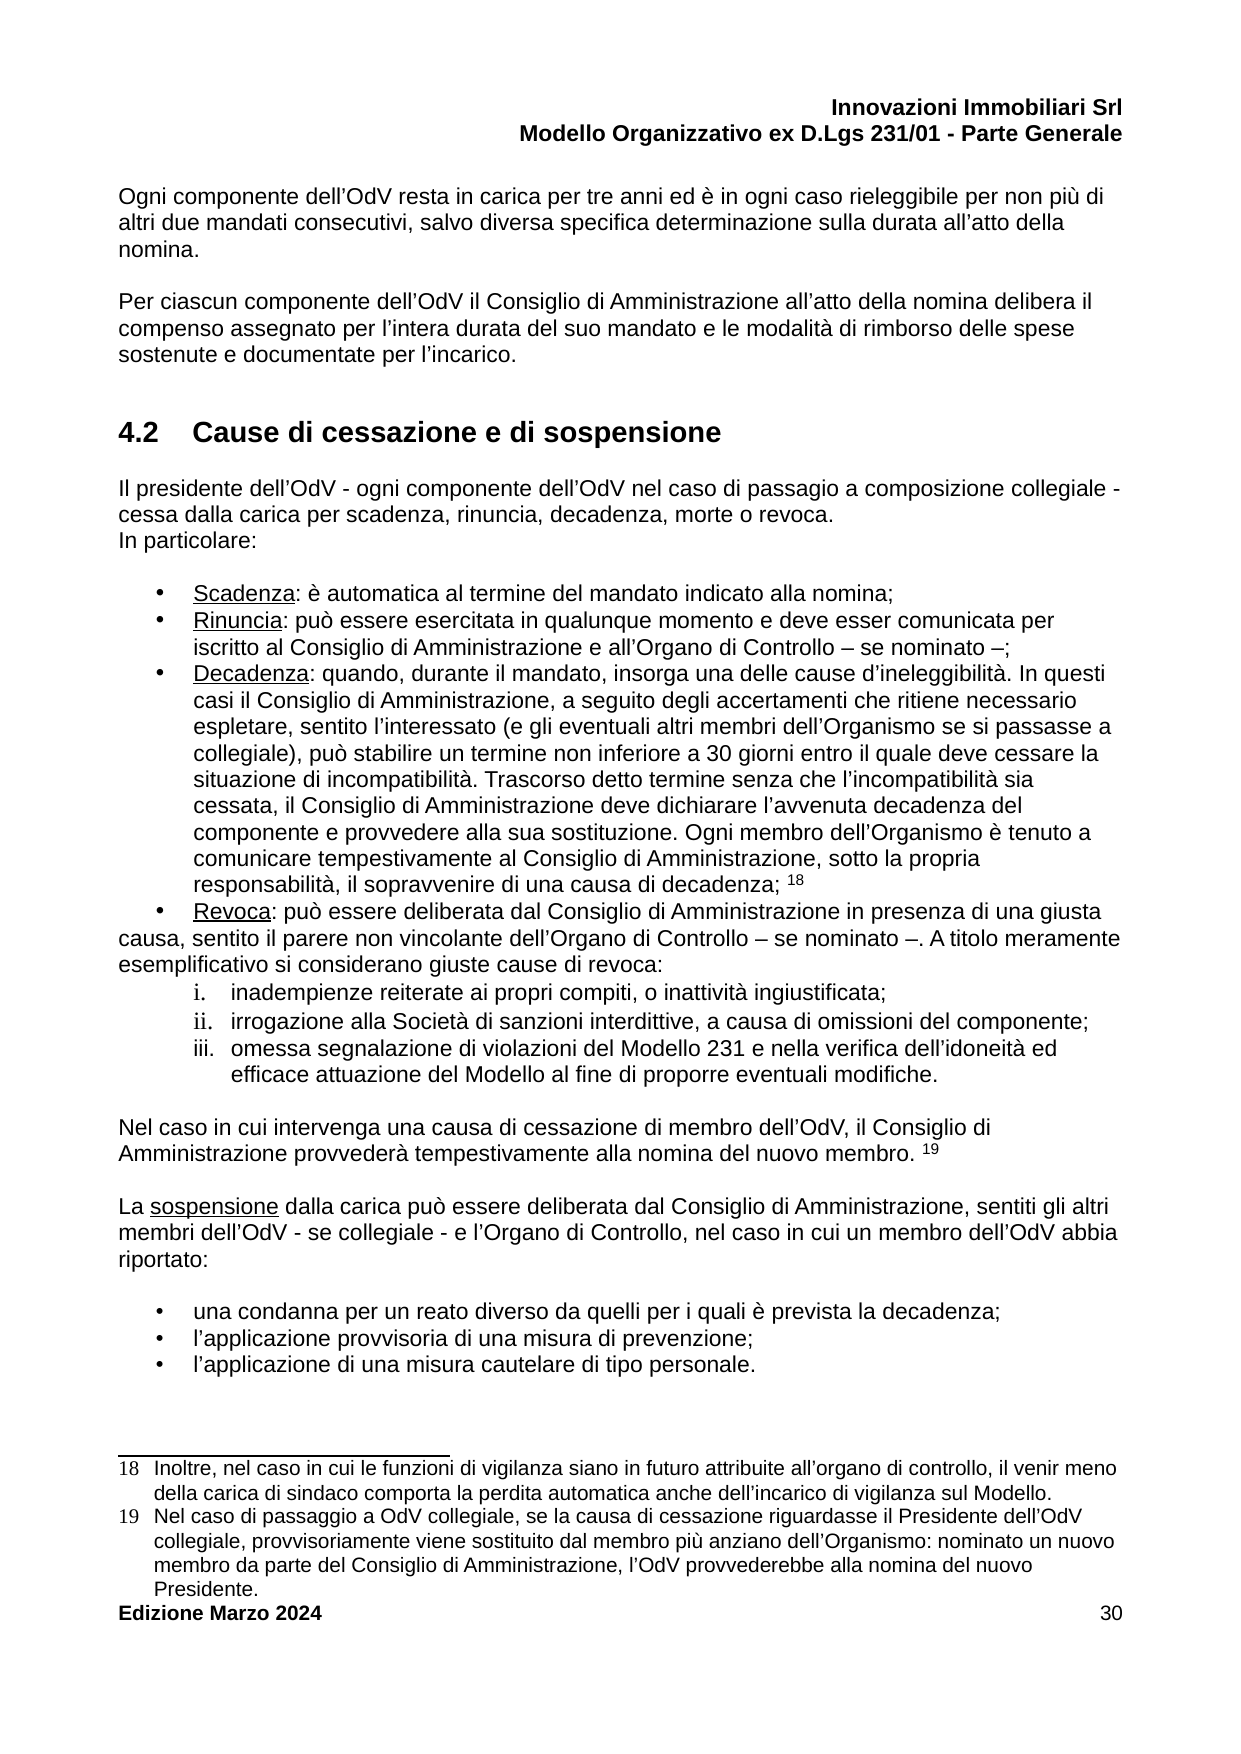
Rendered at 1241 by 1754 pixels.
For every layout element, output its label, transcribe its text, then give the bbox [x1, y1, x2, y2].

list Rinuncia: può essere esercitata in qualunque momento e deve esser comunicata per iscritto al Consiglio di Amministrazione e all’Organo di Controllo – se nominato –; [156, 607, 1123, 660]
text Il presidente dell’OdV - ogni componente dell’OdV nel caso di passagio a composizione collegiale - cessa dalla carica per scadenza, rinuncia, decadenza, morte o revoca. [118, 474, 1123, 527]
list irrogazione alla Società di sanzioni interdittive, a causa di omissioni del componente; [193, 1006, 1123, 1035]
list omessa segnalazione di violazioni del Modello 231 e nella verifica dell’idoneità ed efficace attuazione del Modello al fine di proporre eventuali modifiche. [193, 1035, 1123, 1087]
list Revoca: può essere deliberata dal Consiglio di Amministrazione in presenza di una giusta [156, 898, 1123, 924]
text causa, sentito il parere non vincolante dell’Organo di Controllo – se nominato –. A titolo meramente esemplificativo si considerano giuste cause di revoca: [118, 924, 1123, 977]
list l’applicazione di una misura cautelare di tipo personale. [156, 1351, 1123, 1377]
list Inoltre, nel caso in cui le funzioni di vigilanza siano in futuro attribuite all’organo di controllo, il venir meno della carica di sindaco comporta la perdita automatica anche dell’incarico di vigilanza sul Modello. [118, 1456, 1123, 1504]
list l’applicazione provvisoria di una misura di prevenzione; [156, 1325, 1123, 1351]
text Nel caso in cui intervenga una causa di cessazione di membro dell’OdV, il Consiglio di Amministrazione provvederà tempestivamente alla nomina del nuovo membro. [118, 1114, 1123, 1167]
list Decadenza: quando, durante il mandato, insorga una delle cause d’ineleggibilità. In questi casi il Consiglio di Amministrazione, a seguito degli accertamenti che ritiene necessario espletare, sentito l’interessato (e gli eventuali altri membri dell’Organismo se si passasse a collegiale), può stabilire un termine non inferiore a 30 giorni entro il quale deve cessare la situazione di incompatibilità. Trascorso detto termine senza che l’incompatibilità sia cessata, il Consiglio di Amministrazione deve dichiarare l’avvenuta decadenza del componente e provvedere alla sua sostituzione. Ogni membro dell’Organismo è tenuto a comunicare tempestivamente al Consiglio di Amministrazione, sotto la propria responsabilità, il sopravvenire di una causa di decadenza; [156, 660, 1123, 898]
text Per ciascun componente dell’OdV il Consiglio di Amministrazione all’atto della nomina delibera il compenso assegnato per l’intera durata del suo mandato e le modalità di rimborso delle spese sostenute e documentate per l’incarico. [118, 288, 1123, 367]
text Ogni componente dell’OdV resta in carica per tre anni ed è in ogni caso rieleggibile per non più di altri due mandati consecutivi, salvo diversa specifica determinazione sulla durata all’atto della nomina. [118, 183, 1123, 262]
text Nel caso di passaggio a OdV collegiale, se la causa di cessazione riguardasse il Presidente dell’OdV collegiale, provvisoriamente viene sostituito dal membro più anziano dell’Organismo: nominato un nuovo membro da parte del Consiglio di Amministrazione, l’OdV provvederebbe alla nomina del nuovo Presidente. [118, 1504, 1123, 1600]
subtitle 4.2 Cause di cessazione e di sospensione [118, 414, 1123, 448]
text riportato: [118, 1246, 1123, 1272]
list Scadenza: è automatica al termine del mandato indicato alla nomina; [156, 580, 1123, 607]
list inadempienze reiterate ai propri compiti, o inattività ingiustificata; [193, 977, 1123, 1006]
text In particolare: [118, 527, 1123, 553]
text La sospensione dalla carica può essere deliberata dal Consiglio di Amministrazione, sentiti gli altri membri dell’OdV - se collegiale - e l’Organo di Controllo, nel caso in cui un membro dell’OdV abbia [118, 1193, 1123, 1246]
list una condanna per un reato diverso da quelli per i quali è prevista la decadenza; [156, 1298, 1123, 1325]
